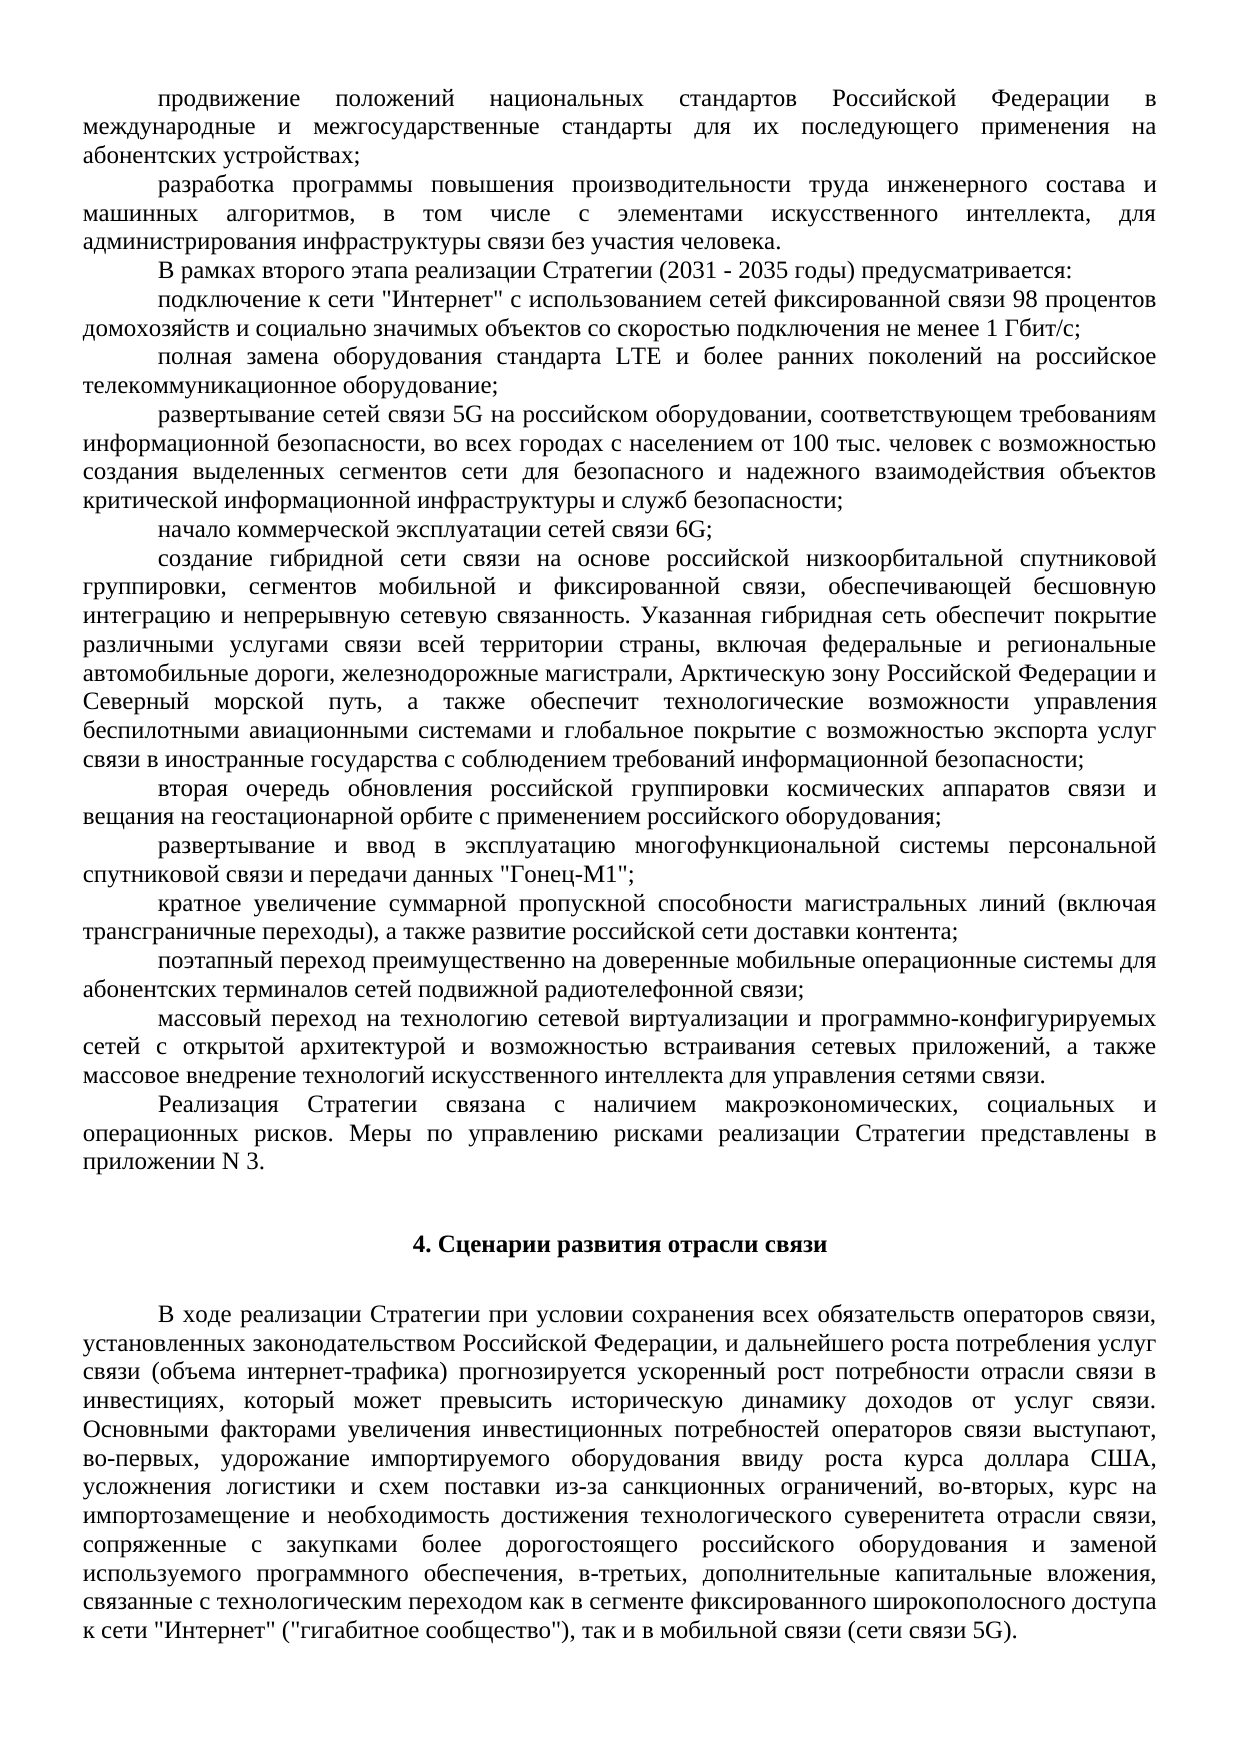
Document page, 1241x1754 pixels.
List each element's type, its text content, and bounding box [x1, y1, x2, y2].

text развертывание и ввод в эксплуатацию многофункциональной системы персональной спутниковой связи и передачи данных "Гонец-М1"; [83, 830, 1157, 888]
text Реализация Стратегии связана с наличием макроэкономических, социальных и операционных рисков. Меры по управлению рисками реализации Стратегии представлены в приложении N 3. [83, 1089, 1157, 1175]
text развертывание сетей связи 5G на российском оборудовании, соответствующем требованиям информационной безопасности, во всех городах с населением от 100 тыс. человек с возможностью создания выделенных сегментов сети для безопасного и надежного взаимодействия объектов критической информационной инфраструктуры и служб безопасности; [83, 399, 1157, 514]
text полная замена оборудования стандарта LTE и более ранних поколений на российское телекоммуникационное оборудование; [83, 341, 1157, 399]
text В рамках второго этапа реализации Стратегии (2031 - 2035 годы) предусматривается: [83, 255, 1157, 284]
text поэтапный переход преимущественно на доверенные мобильные операционные системы для абонентских терминалов сетей подвижной радиотелефонной связи; [83, 945, 1157, 1003]
text разработка программы повышения производительности труда инженерного состава и машинных алгоритмов, в том числе с элементами искусственного интеллекта, для администрирования инфраструктуры связи без участия человека. [83, 169, 1157, 255]
subtitle 4. Сценарии развития отрасли связи [83, 1229, 1157, 1258]
text создание гибридной сети связи на основе российской низкоорбитальной спутниковой группировки, сегментов мобильной и фиксированной связи, обеспечивающей бесшовную интеграцию и непрерывную сетевую связанность. Указанная гибридная сеть обеспечит покрытие различными услугами связи всей территории страны, включая федеральные и региональные автомобильные дороги, железнодорожные магистрали, Арктическую зону Российской Федерации и Северный морской путь, а также обеспечит технологические возможности управления беспилотными авиационными системами и глобальное покрытие с возможностью экспорта услуг связи в иностранные государства с соблюдением требований информационной безопасности; [83, 543, 1157, 773]
text вторая очередь обновления российской группировки космических аппаратов связи и вещания на геостационарной орбите с применением российского оборудования; [83, 773, 1157, 830]
text начало коммерческой эксплуатации сетей связи 6G; [83, 514, 1157, 543]
text В ходе реализации Стратегии при условии сохранения всех обязательств операторов связи, установленных законодательством Российской Федерации, и дальнейшего роста потребления услуг связи (объема интернет-трафика) прогнозируется ускоренный рост потребности отрасли связи в инвестициях, который может превысить историческую динамику доходов от услуг связи. Основными факторами увеличения инвестиционных потребностей операторов связи выступают, во-первых, удорожание импортируемого оборудования ввиду роста курса доллара США, усложнения логистики и схем поставки из-за санкционных ограничений, во-вторых, курс на импортозамещение и необходимость достижения технологического суверенитета отрасли связи, сопряженные с закупками более дорогостоящего российского оборудования и заменой используемого программного обеспечения, в-третьих, дополнительные капитальные вложения, связанные с технологическим переходом как в сегменте фиксированного широкополосного доступа к сети "Интернет" ("гигабитное сообщество"), так и в мобильной связи (сети связи 5G). [83, 1299, 1157, 1644]
text продвижение положений национальных стандартов Российской Федерации в международные и межгосударственные стандарты для их последующего применения на абонентских устройствах; [83, 83, 1157, 169]
text массовый переход на технологию сетевой виртуализации и программно-конфигурируемых сетей с открытой архитектурой и возможностью встраивания сетевых приложений, а также массовое внедрение технологий искусственного интеллекта для управления сетями связи. [83, 1003, 1157, 1089]
text кратное увеличение суммарной пропускной способности магистральных линий (включая трансграничные переходы), а также развитие российской сети доставки контента; [83, 888, 1157, 945]
text подключение к сети "Интернет" с использованием сетей фиксированной связи 98 процентов домохозяйств и социально значимых объектов со скоростью подключения не менее 1 Гбит/с; [83, 284, 1157, 341]
